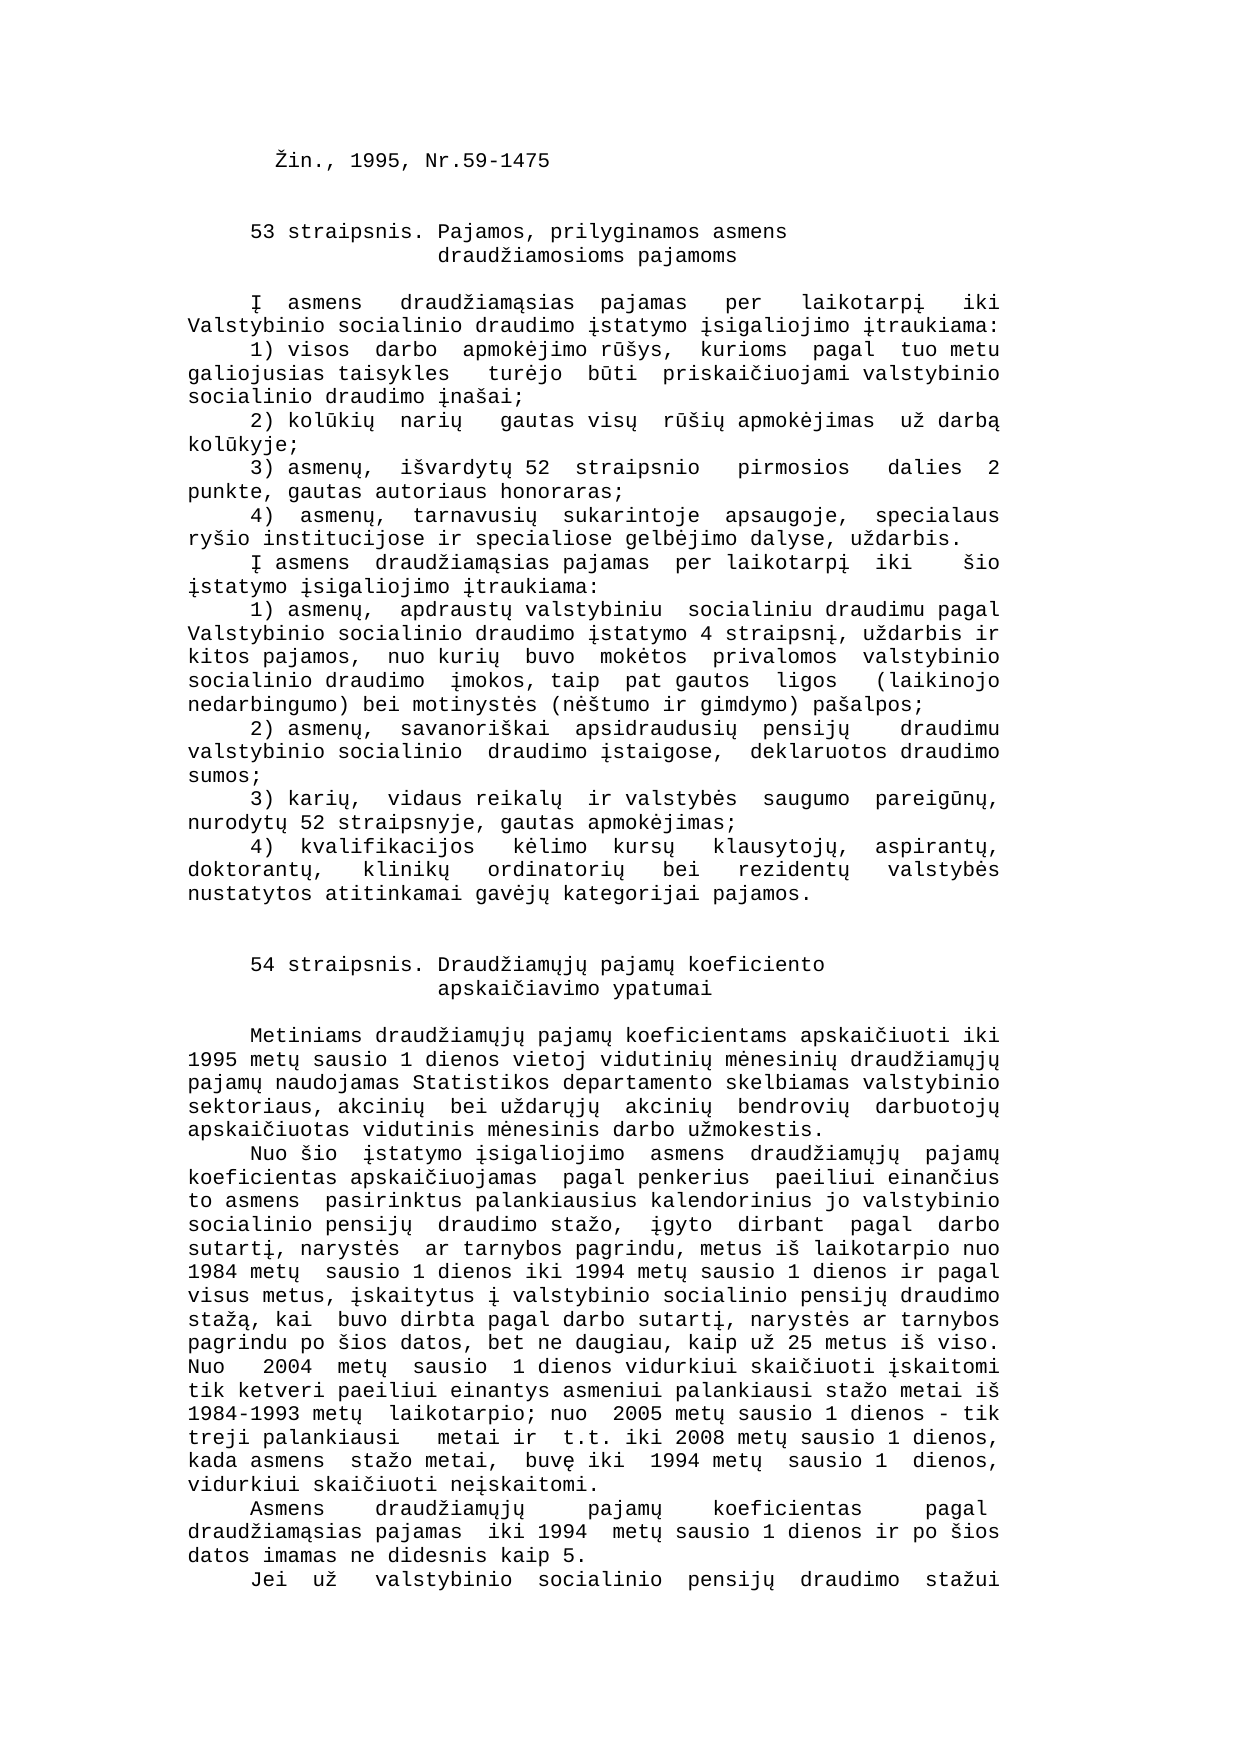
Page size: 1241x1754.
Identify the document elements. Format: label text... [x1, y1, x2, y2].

text 1984-1993 metų laikotarpio; nuo 2005 metų sausio 1 dienos - tik [187, 1403, 1053, 1427]
text apskaičiavimo ypatumai [187, 978, 1053, 1001]
text draudžiamąsias pajamas iki 1994 metų sausio 1 dienos ir po šios [187, 1521, 1053, 1545]
text Nuo šio įstatymo įsigaliojimo asmens draudžiamųjų pajamų [187, 1143, 1053, 1167]
text 4) kvalifikacijos kėlimo kursų klausytojų, aspirantų, [187, 836, 1053, 859]
text socialinio draudimo įmokos, taip pat gautos ligos (laikinojo [187, 670, 1053, 694]
text doktorantų, klinikų ordinatorių bei rezidentų valstybės [187, 859, 1053, 883]
text to asmens pasirinktus palankiausius kalendorinius jo valstybinio [187, 1190, 1053, 1214]
text valstybinio socialinio draudimo įstaigose, deklaruotos draudimo [187, 741, 1053, 765]
text įstatymo įsigaliojimo įtraukiama: [187, 576, 1053, 599]
text stažą, kai buvo dirbta pagal darbo sutartį, narystės ar tarnybos [187, 1309, 1053, 1332]
text draudžiamosioms pajamoms [187, 244, 1053, 268]
text Nuo 2004 metų sausio 1 dienos vidurkiui skaičiuoti įskaitomi [187, 1356, 1053, 1379]
text 3) asmenų, išvardytų 52 straipsnio pirmosios dalies 2 [187, 457, 1053, 481]
text apskaičiuotas vidutinis mėnesinis darbo užmokestis. [187, 1119, 1053, 1143]
text kitos pajamos, nuo kurių buvo mokėtos privalomos valstybinio [187, 647, 1053, 670]
text Į asmens draudžiamąsias pajamas per laikotarpį iki šio [187, 552, 1053, 576]
text Į asmens draudžiamąsias pajamas per laikotarpį iki [187, 292, 1053, 316]
text kada asmens stažo metai, buvę iki 1994 metų sausio 1 dienos, [187, 1451, 1053, 1474]
text nustatytos atitinkamai gavėjų kategorijai pajamos. [187, 883, 1053, 907]
text 1995 metų sausio 1 dienos vietoj vidutinių mėnesinių draudžiamųjų [187, 1048, 1053, 1072]
text galiojusias taisykles turėjo būti priskaičiuojami valstybinio [187, 363, 1053, 386]
text Jei už valstybinio socialinio pensijų draudimo stažui [187, 1569, 1053, 1592]
text pajamų naudojamas Statistikos departamento skelbiamas valstybinio [187, 1072, 1053, 1096]
text pagrindu po šios datos, bet ne daugiau, kaip už 25 metus iš viso. [187, 1332, 1053, 1356]
text socialinio draudimo įnašai; [187, 386, 1053, 410]
text nurodytų 52 straipsnyje, gautas apmokėjimas; [187, 812, 1053, 836]
text 2) kolūkių narių gautas visų rūšių apmokėjimas už darbą [187, 410, 1053, 434]
text kolūkyje; [187, 434, 1053, 457]
text Metiniams draudžiamųjų pajamų koeficientams apskaičiuoti iki [187, 1025, 1053, 1048]
text vidurkiui skaičiuoti neįskaitomi. [187, 1474, 1053, 1498]
text sumos; [187, 765, 1053, 788]
text socialinio pensijų draudimo stažo, įgyto dirbant pagal darbo [187, 1214, 1053, 1238]
text Valstybinio socialinio draudimo įstatymo 4 straipsnį, uždarbis ir [187, 623, 1053, 647]
text 53 straipsnis. Pajamos, prilyginamos asmens [187, 221, 1053, 244]
text treji palankiausi metai ir t.t. iki 2008 metų sausio 1 dienos, [187, 1427, 1053, 1451]
text 54 straipsnis. Draudžiamųjų pajamų koeficiento [187, 954, 1053, 978]
text ryšio institucijose ir specialiose gelbėjimo dalyse, uždarbis. [187, 528, 1053, 552]
text koeficientas apskaičiuojamas pagal penkerius paeiliui einančius [187, 1167, 1053, 1190]
text 4) asmenų, tarnavusių sukarintoje apsaugoje, specialaus [187, 505, 1053, 528]
text Žin., 1995, Nr.59-1475 [187, 150, 1053, 174]
text 1984 metų sausio 1 dienos iki 1994 metų sausio 1 dienos ir pagal [187, 1261, 1053, 1285]
text visus metus, įskaitytus į valstybinio socialinio pensijų draudimo [187, 1285, 1053, 1309]
text sutartį, narystės ar tarnybos pagrindu, metus iš laikotarpio nuo [187, 1238, 1053, 1261]
text Asmens draudžiamųjų pajamų koeficientas pagal [187, 1498, 1053, 1521]
text sektoriaus, akcinių bei uždarųjų akcinių bendrovių darbuotojų [187, 1096, 1053, 1119]
text 2) asmenų, savanoriškai apsidraudusių pensijų draudimu [187, 717, 1053, 741]
text datos imamas ne didesnis kaip 5. [187, 1545, 1053, 1569]
text 1) asmenų, apdraustų valstybiniu socialiniu draudimu pagal [187, 599, 1053, 623]
text Valstybinio socialinio draudimo įstatymo įsigaliojimo įtraukiama: [187, 316, 1053, 339]
text nedarbingumo) bei motinystės (nėštumo ir gimdymo) pašalpos; [187, 694, 1053, 717]
text punkte, gautas autoriaus honoraras; [187, 481, 1053, 505]
text tik ketveri paeiliui einantys asmeniui palankiausi stažo metai iš [187, 1379, 1053, 1403]
text 3) karių, vidaus reikalų ir valstybės saugumo pareigūnų, [187, 788, 1053, 812]
text 1) visos darbo apmokėjimo rūšys, kurioms pagal tuo metu [187, 339, 1053, 363]
